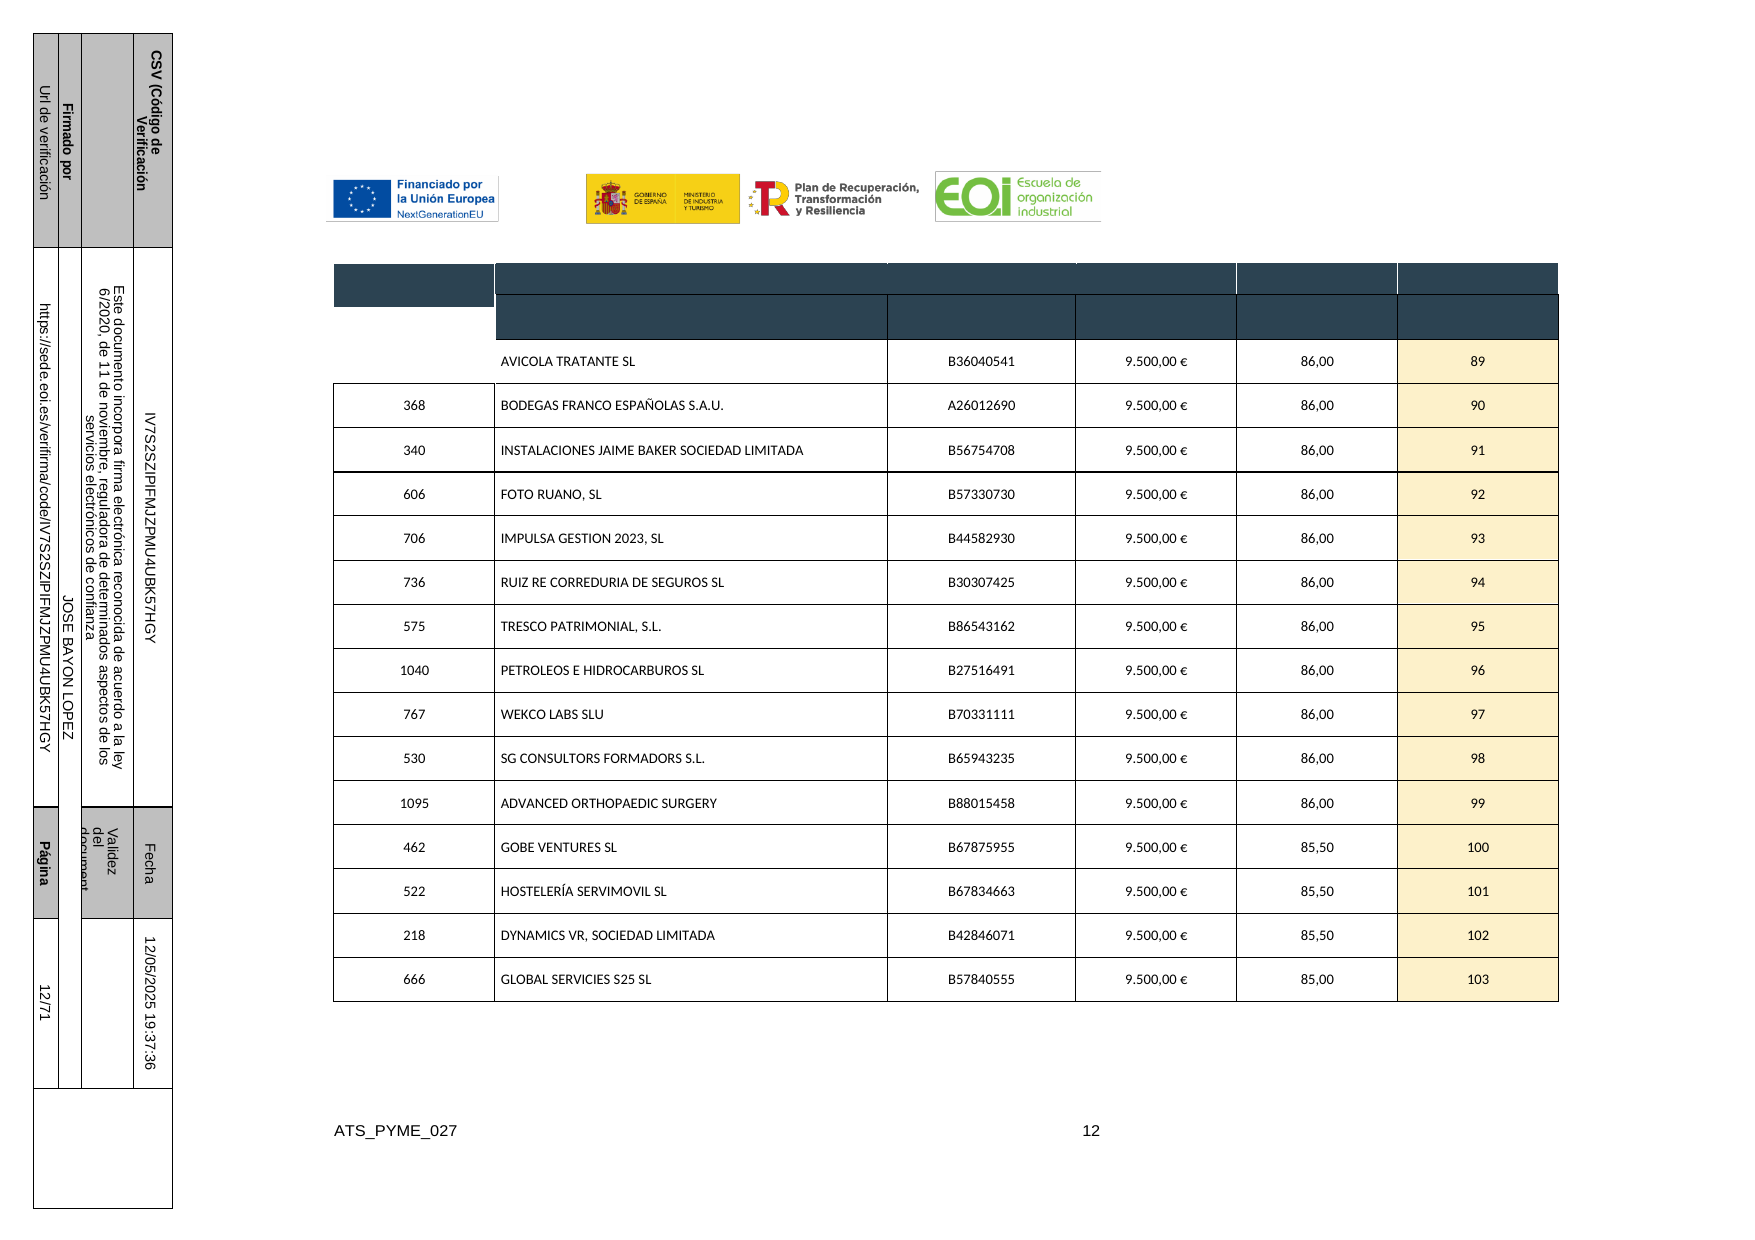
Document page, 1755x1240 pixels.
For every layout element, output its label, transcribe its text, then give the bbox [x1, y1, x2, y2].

table_cell 86,00 [1237, 516, 1397, 559]
table_header Orden por puntuación [1398, 307, 1558, 339]
table_header Normativa [82, 34, 133, 247]
table_cell 12/05/2025 19:37:36 [134, 919, 172, 1088]
table_cell INSTALACIONES JAIME BAKER SOCIEDAD LIMITADA [495, 428, 887, 471]
table_cell 85,50 [1237, 869, 1397, 913]
table_cell 86,00 [1237, 737, 1397, 780]
table_cell 9.500,00 € [1076, 605, 1236, 648]
table_cell ADVANCED ORTHOPAEDIC SURGERY [495, 781, 887, 824]
table_cell https://sede.eoi.es/verifirma/code/IV7S2SZIPIFMJZPMU4UBK57HGY [34, 248, 58, 806]
table_cell 85,50 [1237, 914, 1397, 957]
table_header N.º EXPEDIENTE 335 [334, 307, 494, 383]
table_cell 91 [1398, 428, 1558, 471]
table_cell 462 [334, 825, 494, 868]
table_cell AVICOLA TRATANTE SL [496, 340, 887, 383]
table_cell 368 [334, 384, 494, 427]
table_cell 93 [1398, 516, 1558, 559]
table_cell 9.500,00 € [1076, 693, 1236, 736]
table_cell IMPULSA GESTION 2023, SL [495, 516, 887, 559]
table_cell FOTO RUANO, SL [495, 473, 887, 515]
table_cell 9.500,00 € [1076, 737, 1236, 780]
table_cell 94 [1398, 561, 1558, 603]
table_cell 340 [334, 428, 494, 471]
table_cell 9.500,00 € [1076, 384, 1236, 427]
table_cell B36040541 [888, 340, 1075, 383]
table_cell GOBE VENTURES SL [495, 825, 887, 868]
table_cell 9.500,00 € [1076, 649, 1236, 692]
table_cell Página [34, 808, 58, 918]
table_cell 736 [334, 561, 494, 603]
table_cell TRESCO PATRIMONIAL, S.L. [495, 605, 887, 648]
table_cell 86,00 [1237, 428, 1397, 471]
table_cell 530 [334, 737, 494, 780]
table_cell JOSE BAYON LOPEZ [59, 248, 81, 1088]
table_cell 103 [1398, 958, 1558, 1001]
table_cell B88015458 [888, 781, 1075, 824]
table_cell 85,50 [1237, 825, 1397, 868]
table_cell 100 [1398, 825, 1558, 868]
table_cell A26012690 [888, 384, 1075, 427]
table_cell 86,00 [1237, 561, 1397, 603]
table_cell 1040 [334, 649, 494, 692]
table_cell DYNAMICS VR, SOCIEDAD LIMITADA [495, 914, 887, 957]
table_cell B67834663 [888, 869, 1075, 913]
table_cell B67875955 [888, 825, 1075, 868]
table_cell 522 [334, 869, 494, 913]
table_cell 9.500,00 € [1076, 914, 1236, 957]
table_cell 102 [1398, 914, 1558, 957]
table_cell 9.500,00 € [1076, 869, 1236, 913]
table_cell 9.500,00 € [1076, 340, 1236, 383]
table_cell 86,00 [1237, 340, 1397, 383]
table_cell 1095 [334, 781, 494, 824]
table_cell Fecha [134, 808, 172, 918]
table_cell B70331111 [888, 693, 1075, 736]
table_header NIF [888, 307, 1075, 339]
table_header Importe [1076, 307, 1236, 339]
table_cell 9.500,00 € [1076, 473, 1236, 515]
table_cell 101 [1398, 869, 1558, 913]
table_header Firmado por [59, 34, 81, 247]
table_cell 575 [334, 605, 494, 648]
table_cell 666 [334, 958, 494, 1001]
table_cell RUIZ RE CORREDURIA DE SEGUROS SL [495, 561, 887, 603]
table_cell 86,00 [1237, 605, 1397, 648]
table_cell 9.500,00 € [1076, 561, 1236, 603]
table_cell 606 [334, 473, 494, 515]
table_cell B65943235 [888, 737, 1075, 780]
table_header RAZÓN SOCIAL DE LA PYME SOLICITANTE [496, 307, 887, 339]
table_cell 9.500,00 € [1076, 958, 1236, 1001]
table_cell [34, 1089, 172, 1208]
table_cell 92 [1398, 473, 1558, 515]
table_cell B44582930 [888, 516, 1075, 559]
table_cell HOSTELERÍA SERVIMOVIL SL [495, 869, 887, 913]
table_cell 90 [1398, 384, 1558, 427]
table_cell 218 [334, 914, 494, 957]
table_cell Validez del documento [82, 808, 133, 918]
table_cell 86,00 [1237, 781, 1397, 824]
table_cell B86543162 [888, 605, 1075, 648]
table_header Url de verificación [34, 34, 58, 247]
table_cell 89 [1398, 340, 1558, 383]
table_cell BODEGAS FRANCO ESPAÑOLAS S.A.U. [495, 384, 887, 427]
table_cell GLOBAL SERVICIES S25 SL [495, 958, 887, 1001]
table_cell 86,00 [1237, 473, 1397, 515]
table_cell B56754708 [888, 428, 1075, 471]
table_cell 9.500,00 € [1076, 428, 1236, 471]
table_cell 86,00 [1237, 649, 1397, 692]
table_cell B42846071 [888, 914, 1075, 957]
table_cell B30307425 [888, 561, 1075, 603]
table_cell Este documento incorpora firma electrónica reconocida de acuerdo a la ley 6/2020, de 11 de noviembre, reguladora de determinados aspectos de los servicios electrónicos de confianza [82, 248, 133, 806]
table_cell 9.500,00 € [1076, 516, 1236, 559]
table_cell B57330730 [888, 473, 1075, 515]
table_cell 9.500,00 € [1076, 825, 1236, 868]
table_cell B57840555 [888, 958, 1075, 1001]
table_cell WEKCO LABS SLU [495, 693, 887, 736]
table_cell 99 [1398, 781, 1558, 824]
table_cell 12/71 [34, 919, 58, 1088]
table_header TOTAL puntuación [1237, 307, 1397, 339]
table_header CSV (Código de Verificación Segura) [134, 34, 172, 247]
table_cell 767 [334, 693, 494, 736]
table_cell 98 [1398, 737, 1558, 780]
table_cell 96 [1398, 649, 1558, 692]
table_cell 97 [1398, 693, 1558, 736]
table_cell 85,00 [1237, 958, 1397, 1001]
table_cell 95 [1398, 605, 1558, 648]
table_cell 706 [334, 516, 494, 559]
table_cell IV7S2SZIPIFMJZPMU4UBK57HGY [134, 248, 172, 806]
table_cell 86,00 [1237, 693, 1397, 736]
text ATS_PYME_027 12 [334, 1122, 1571, 1140]
table_cell SG CONSULTORS FORMADORS S.L. [495, 737, 887, 780]
table_cell PETROLEOS E HIDROCARBUROS SL [495, 649, 887, 692]
table_cell B27516491 [888, 649, 1075, 692]
table_cell 86,00 [1237, 384, 1397, 427]
table_cell Original [82, 919, 133, 1088]
table_cell 9.500,00 € [1076, 781, 1236, 824]
